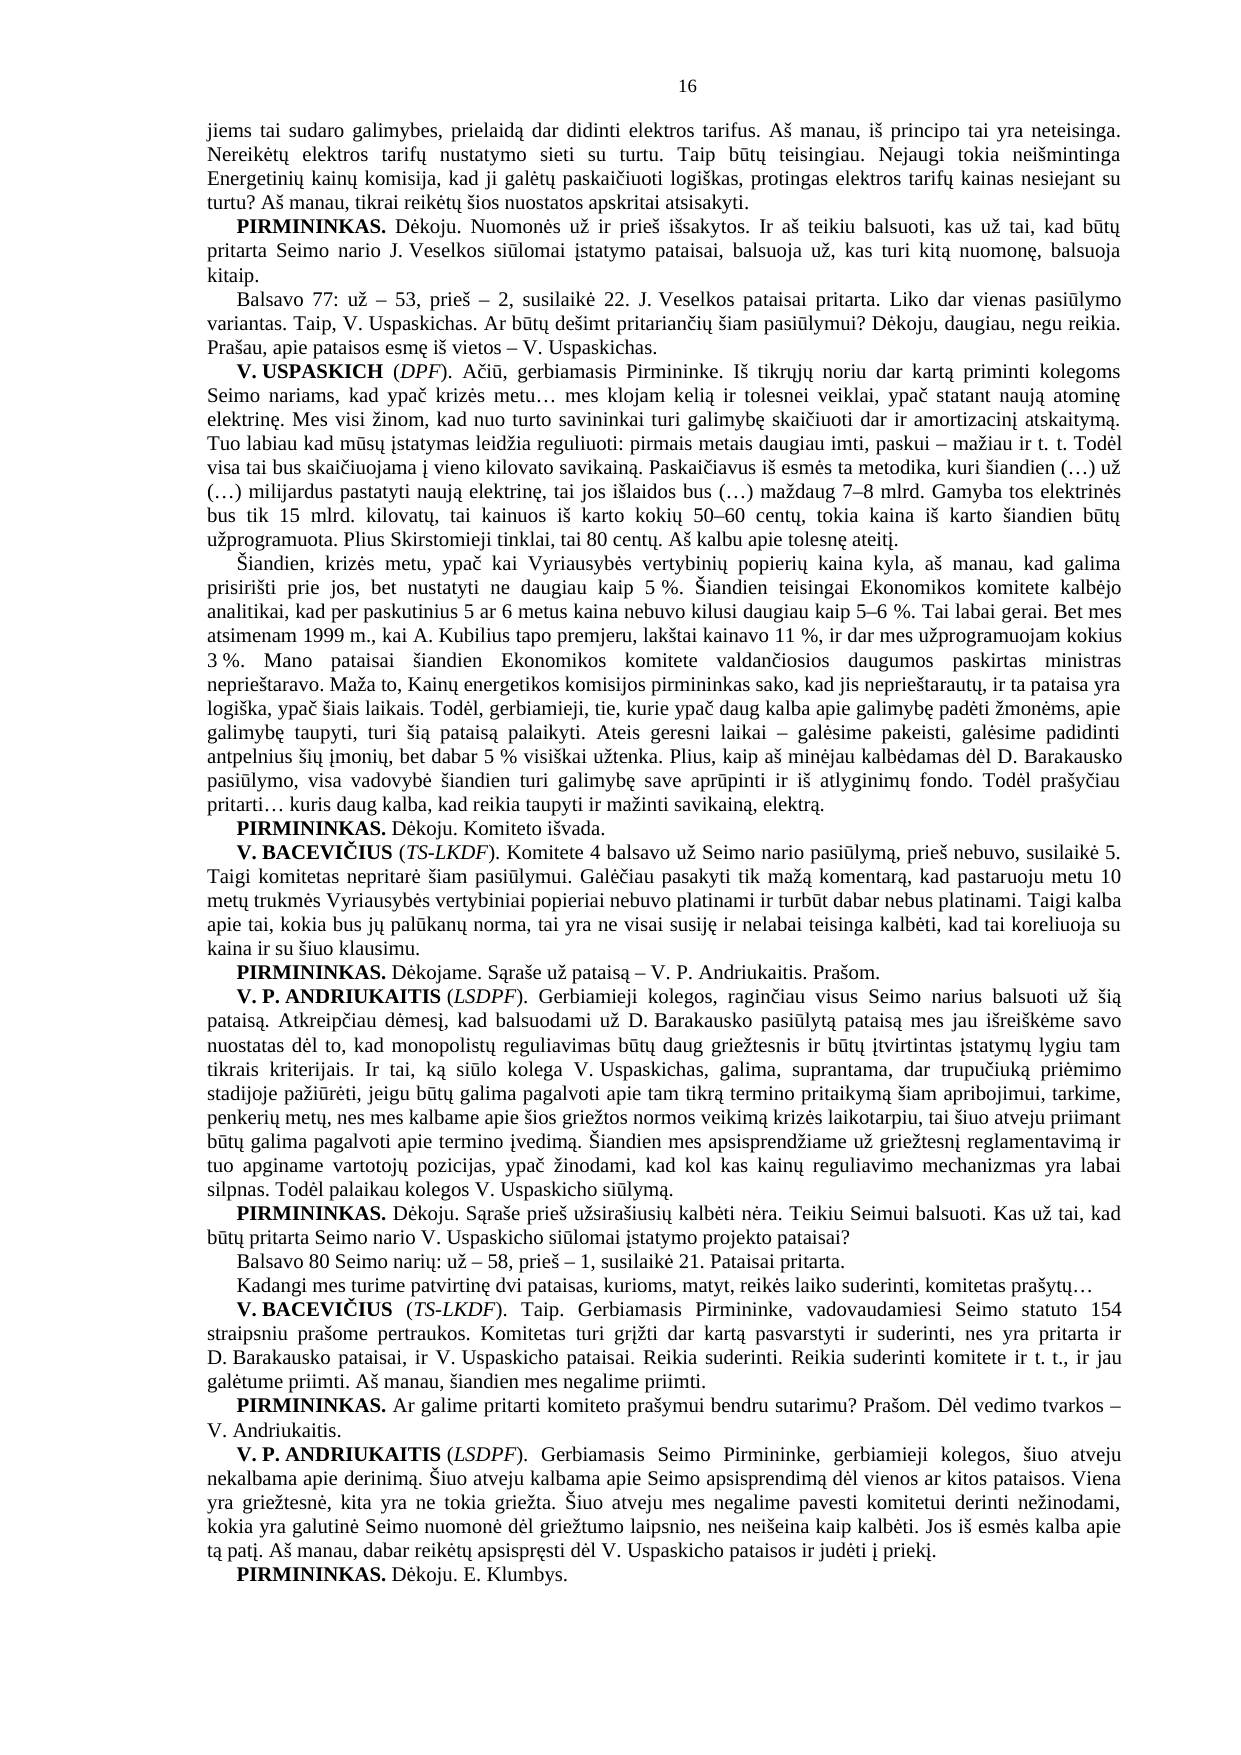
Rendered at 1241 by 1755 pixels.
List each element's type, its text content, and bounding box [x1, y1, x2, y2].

text V. BACEVIČIUS (TS-LKDF). Taip. Gerbiamasis Pirmininke, vadovaudamiesi Seimo statuto 154 straipsniu prašome pertraukos. Komitetas turi grįžti dar kartą pasvarstyti ir suderinti, nes yra pritarta ir D. Barakausko pataisai, ir V. Uspaskicho pataisai. Reikia suderinti. Reikia suderinti komitete ir t. t., ir jau galėtume priimti. Aš manau, šiandien mes negalime priimti. [207, 1297, 1122, 1393]
text PIRMININKAS. Dėkoju. Nuomonės už ir prieš išsakytos. Ir aš teikiu balsuoti, kas už tai, kad būtų pritarta Seimo nario J. Veselkos siūlomai įstatymo pataisai, balsuoja už, kas turi kitą nuomonę, balsuoja kitaip. [207, 214, 1122, 287]
text V. P. ANDRIUKAITIS (LSDPF). Gerbiamieji kolegos, raginčiau visus Seimo narius balsuoti už šią pataisą. Atkreipčiau dėmesį, kad balsuodami už D. Barakausko pasiūlytą pataisą mes jau išreiškėme savo nuostatas dėl to, kad monopolistų reguliavimas būtų daug griežtesnis ir būtų įtvirtintas įstatymų lygiu tam tikrais kriterijais. Ir tai, ką siūlo kolega V. Uspaskichas, galima, suprantama, dar trupučiuką priėmimo stadijoje pažiūrėti, jeigu būtų galima pagalvoti apie tam tikrą termino pritaikymą šiam apribojimui, tarkime, penkerių metų, nes mes kalbame apie šios griežtos normos veikimą krizės laikotarpiu, tai šiuo atveju priimant būtų galima pagalvoti apie termino įvedimą. Šiandien mes apsisprendžiame už griežtesnį reglamentavimą ir tuo apginame vartotojų pozicijas, ypač žinodami, kad kol kas kainų reguliavimo mechanizmas yra labai silpnas. Todėl palaikau kolegos V. Uspaskicho siūlymą. [207, 984, 1122, 1201]
text jiems tai sudaro galimybes, prielaidą dar didinti elektros tarifus. Aš manau, iš principo tai yra neteisinga. Nereikėtų elektros tarifų nustatymo sieti su turtu. Taip būtų teisingiau. Nejaugi tokia neišmintinga Energetinių kainų komisija, kad ji galėtų paskaičiuoti logiškas, protingas elektros tarifų kainas nesiejant su turtu? Aš manau, tikrai reikėtų šios nuostatos apskritai atsisakyti. [207, 118, 1122, 214]
text V. USPASKICH (DPF). Ačiū, gerbiamasis Pirmininke. Iš tikrųjų noriu dar kartą priminti kolegoms Seimo nariams, kad ypač krizės metu… mes klojam kelią ir tolesnei veiklai, ypač statant naują atominę elektrinę. Mes visi žinom, kad nuo turto savininkai turi galimybę skaičiuoti dar ir amortizacinį atskaitymą. Tuo labiau kad mūsų įstatymas leidžia reguliuoti: pirmais metais daugiau imti, paskui – mažiau ir t. t. Todėl visa tai bus skaičiuojama į vieno kilovato savikainą. Paskaičiavus iš esmės ta metodika, kuri šiandien (…) už (…) milijardus pastatyti naują elektrinę, tai jos išlaidos bus (…) maždaug 7–8 mlrd. Gamyba tos elektrinės bus tik 15 mlrd. kilovatų, tai kainuos iš karto kokių 50–60 centų, tokia kaina iš karto šiandien būtų užprogramuota. Plius Skirstomieji tinklai, tai 80 centų. Aš kalbu apie tolesnę ateitį. [207, 359, 1122, 551]
text V. BACEVIČIUS (TS-LKDF). Komitete 4 balsavo už Seimo nario pasiūlymą, prieš nebuvo, susilaikė 5. Taigi komitetas nepritarė šiam pasiūlymui. Galėčiau pasakyti tik mažą komentarą, kad pastaruoju metu 10 metų trukmės Vyriausybės vertybiniai popieriai nebuvo platinami ir turbūt dabar nebus platinami. Taigi kalba apie tai, kokia bus jų palūkanų norma, tai yra ne visai susiję ir nelabai teisinga kalbėti, kad tai koreliuoja su kaina ir su šiuo klausimu. [207, 840, 1122, 960]
text Balsavo 77: už – 53, prieš – 2, susilaikė 22. J. Veselkos pataisai pritarta. Liko dar vienas pasiūlymo variantas. Taip, V. Uspaskichas. Ar būtų dešimt pritariančių šiam pasiūlymui? Dėkoju, daugiau, negu reikia. Prašau, apie pataisos esmę iš vietos – V. Uspaskichas. [207, 287, 1122, 359]
text PIRMININKAS. Ar galime pritarti komiteto prašymui bendru sutarimu? Prašom. Dėl vedimo tvarkos – V. Andriukaitis. [207, 1393, 1122, 1442]
text Kadangi mes turime patvirtinę dvi pataisas, kurioms, matyt, reikės laiko suderinti, komitetas prašytų… [207, 1273, 1122, 1297]
text PIRMININKAS. Dėkoju. E. Klumbys. [207, 1562, 1122, 1586]
text PIRMININKAS. Dėkoju. Sąraše prieš užsirašiusių kalbėti nėra. Teikiu Seimui balsuoti. Kas už tai, kad būtų pritarta Seimo nario V. Uspaskicho siūlomai įstatymo projekto pataisai? [207, 1201, 1122, 1249]
text V. P. ANDRIUKAITIS (LSDPF). Gerbiamasis Seimo Pirmininke, gerbiamieji kolegos, šiuo atveju nekalbama apie derinimą. Šiuo atveju kalbama apie Seimo apsisprendimą dėl vienos ar kitos pataisos. Viena yra griežtesnė, kita yra ne tokia griežta. Šiuo atveju mes negalime pavesti komitetui derinti nežinodami, kokia yra galutinė Seimo nuomonė dėl griežtumo laipsnio, nes neišeina kaip kalbėti. Jos iš esmės kalba apie tą patį. Aš manau, dabar reikėtų apsispręsti dėl V. Uspaskicho pataisos ir judėti į priekį. [207, 1442, 1122, 1562]
text Balsavo 80 Seimo narių: už – 58, prieš – 1, susilaikė 21. Pataisai pritarta. [207, 1249, 1122, 1273]
text PIRMININKAS. Dėkojame. Sąraše už pataisą – V. P. Andriukaitis. Prašom. [207, 960, 1122, 984]
text Šiandien, krizės metu, ypač kai Vyriausybės vertybinių popierių kaina kyla, aš manau, kad galima prisirišti prie jos, bet nustatyti ne daugiau kaip 5 %. Šiandien teisingai Ekonomikos komitete kalbėjo analitikai, kad per paskutinius 5 ar 6 metus kaina nebuvo kilusi daugiau kaip 5–6 %. Tai labai gerai. Bet mes atsimenam 1999 m., kai A. Kubilius tapo premjeru, lakštai kainavo 11 %, ir dar mes užprogramuojam kokius 3 %. Mano pataisai šiandien Ekonomikos komitete valdančiosios daugumos paskirtas ministras neprieštaravo. Maža to, Kainų energetikos komisijos pirmininkas sako, kad jis neprieštarautų, ir ta pataisa yra logiška, ypač šiais laikais. Todėl, gerbiamieji, tie, kurie ypač daug kalba apie galimybę padėti žmonėms, apie galimybę taupyti, turi šią pataisą palaikyti. Ateis geresni laikai – galėsime pakeisti, galėsime padidinti antpelnius šių įmonių, bet dabar 5 % visiškai užtenka. Plius, kaip aš minėjau kalbėdamas dėl D. Barakausko pasiūlymo, visa vadovybė šiandien turi galimybę save aprūpinti ir iš atlyginimų fondo. Todėl prašyčiau pritarti… kuris daug kalba, kad reikia taupyti ir mažinti savikainą, elektrą. [207, 551, 1122, 816]
text PIRMININKAS. Dėkoju. Komiteto išvada. [207, 816, 1122, 840]
